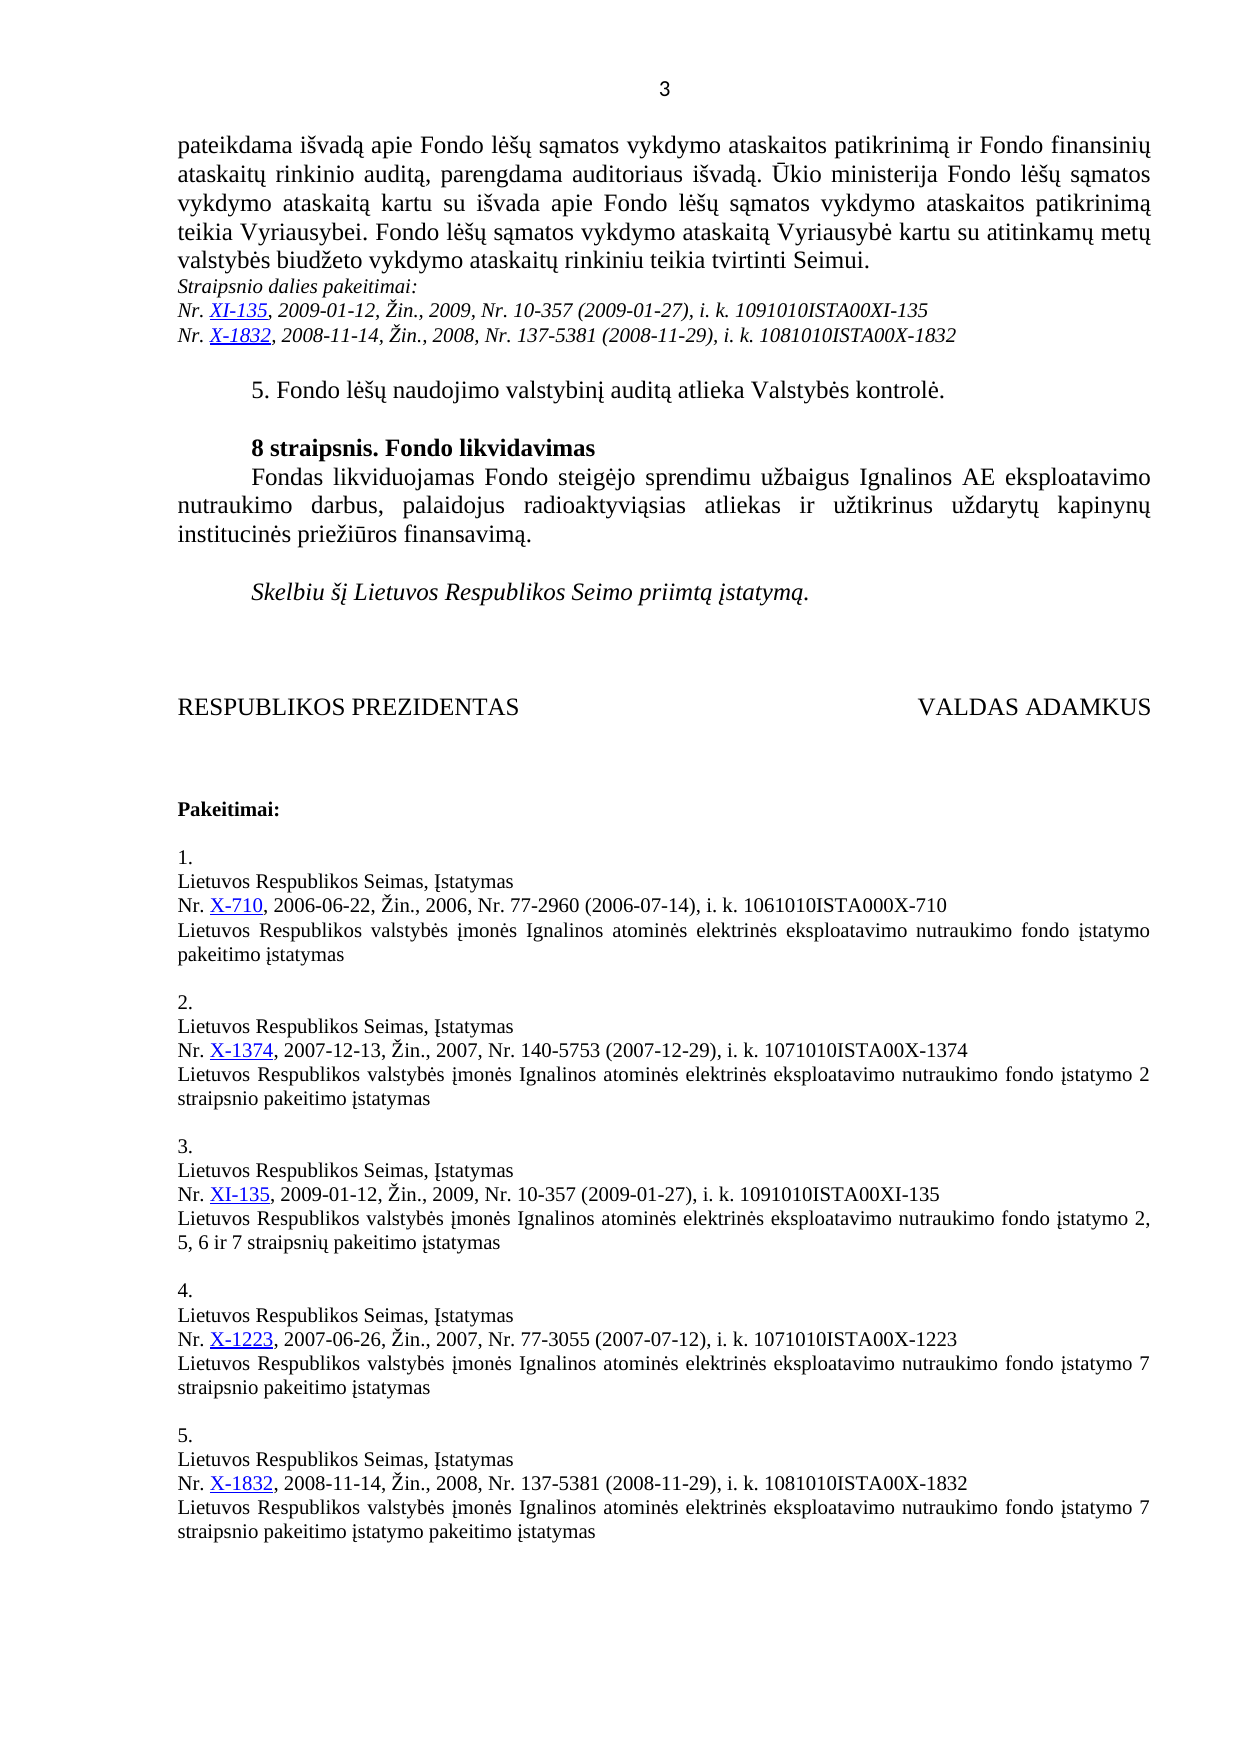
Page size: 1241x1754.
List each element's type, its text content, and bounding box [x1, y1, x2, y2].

text Lietuvos Respublikos valstybės įmonės Ignalinos atominės elektrinės eksploatavimo nutraukimo fondo įstatymo 2, 5, 6 ir 7 straipsnių pakeitimo įstatymas [177, 1206, 1152, 1254]
text Nr. X-710, 2006-06-22, Žin., 2006, Nr. 77-2960 (2006-07-14), i. k. 1061010ISTA000X-710 [177, 893, 1152, 917]
text Nr. X-1832, 2008-11-14, Žin., 2008, Nr. 137-5381 (2008-11-29), i. k. 1081010ISTA00X-1832 [177, 322, 1152, 347]
text 3. [177, 1134, 1152, 1158]
text Nr. X-1223, 2007-06-26, Žin., 2007, Nr. 77-3055 (2007-07-12), i. k. 1071010ISTA00X-1223 [177, 1327, 1152, 1351]
text 2. [177, 990, 1152, 1014]
text Pakeitimai: [177, 797, 1152, 821]
text Lietuvos Respublikos Seimas, Įstatymas [177, 1158, 1152, 1182]
text 5. [177, 1423, 1152, 1447]
text pateikdama išvadą apie Fondo lėšų sąmatos vykdymo ataskaitos patikrinimą ir Fondo finansinių ataskaitų rinkinio auditą, parengdama auditoriaus išvadą. Ūkio ministerija Fondo lėšų sąmatos vykdymo ataskaitą kartu su išvada apie Fondo lėšų sąmatos vykdymo ataskaitos patikrinimą teikia Vyriausybei. Fondo lėšų sąmatos vykdymo ataskaitą Vyriausybė kartu su atitinkamų metų valstybės biudžeto vykdymo ataskaitų rinkiniu teikia tvirtinti Seimui. [177, 131, 1152, 274]
text Nr. XI-135, 2009-01-12, Žin., 2009, Nr. 10-357 (2009-01-27), i. k. 1091010ISTA00XI-135 [177, 1182, 1152, 1206]
text 8 straipsnis. Fondo likvidavimas [177, 433, 1152, 462]
text Fondas likviduojamas Fondo steigėjo sprendimu užbaigus Ignalinos AE eksploatavimo nutraukimo darbus, palaidojus radioaktyviąsias atliekas ir užtikrinus uždarytų kapinynų institucinės priežiūros finansavimą. [177, 462, 1152, 548]
text Nr. X-1374, 2007-12-13, Žin., 2007, Nr. 140-5753 (2007-12-29), i. k. 1071010ISTA00X-1374 [177, 1038, 1152, 1062]
text 1. [177, 845, 1152, 869]
text Lietuvos Respublikos Seimas, Įstatymas [177, 1302, 1152, 1327]
text Lietuvos Respublikos valstybės įmonės Ignalinos atominės elektrinės eksploatavimo nutraukimo fondo įstatymo 2 straipsnio pakeitimo įstatymas [177, 1062, 1152, 1110]
text Lietuvos Respublikos Seimas, Įstatymas [177, 1014, 1152, 1038]
text Skelbiu šį Lietuvos Respublikos Seimo priimtą įstatymą. [177, 577, 1152, 605]
text 4. [177, 1278, 1152, 1302]
text Lietuvos Respublikos valstybės įmonės Ignalinos atominės elektrinės eksploatavimo nutraukimo fondo įstatymo 7 straipsnio pakeitimo įstatymo pakeitimo įstatymas [177, 1495, 1152, 1543]
text Nr. XI-135, 2009-01-12, Žin., 2009, Nr. 10-357 (2009-01-27), i. k. 1091010ISTA00XI-135 [177, 298, 1152, 322]
text 5. Fondo lėšų naudojimo valstybinį auditą atlieka Valstybės kontrolė. [177, 375, 1152, 404]
text Straipsnio dalies pakeitimai: [177, 274, 1152, 298]
text Nr. X-1832, 2008-11-14, Žin., 2008, Nr. 137-5381 (2008-11-29), i. k. 1081010ISTA00X-1832 [177, 1471, 1152, 1495]
text Lietuvos Respublikos Seimas, Įstatymas [177, 869, 1152, 893]
text Lietuvos Respublikos valstybės įmonės Ignalinos atominės elektrinės eksploatavimo nutraukimo fondo įstatymo 7 straipsnio pakeitimo įstatymas [177, 1351, 1152, 1399]
text RESPUBLIKOS PREZIDENTAS VALDAS ADAMKUS [177, 692, 1152, 720]
text Lietuvos Respublikos valstybės įmonės Ignalinos atominės elektrinės eksploatavimo nutraukimo fondo įstatymo pakeitimo įstatymas [177, 917, 1152, 966]
text Lietuvos Respublikos Seimas, Įstatymas [177, 1447, 1152, 1471]
